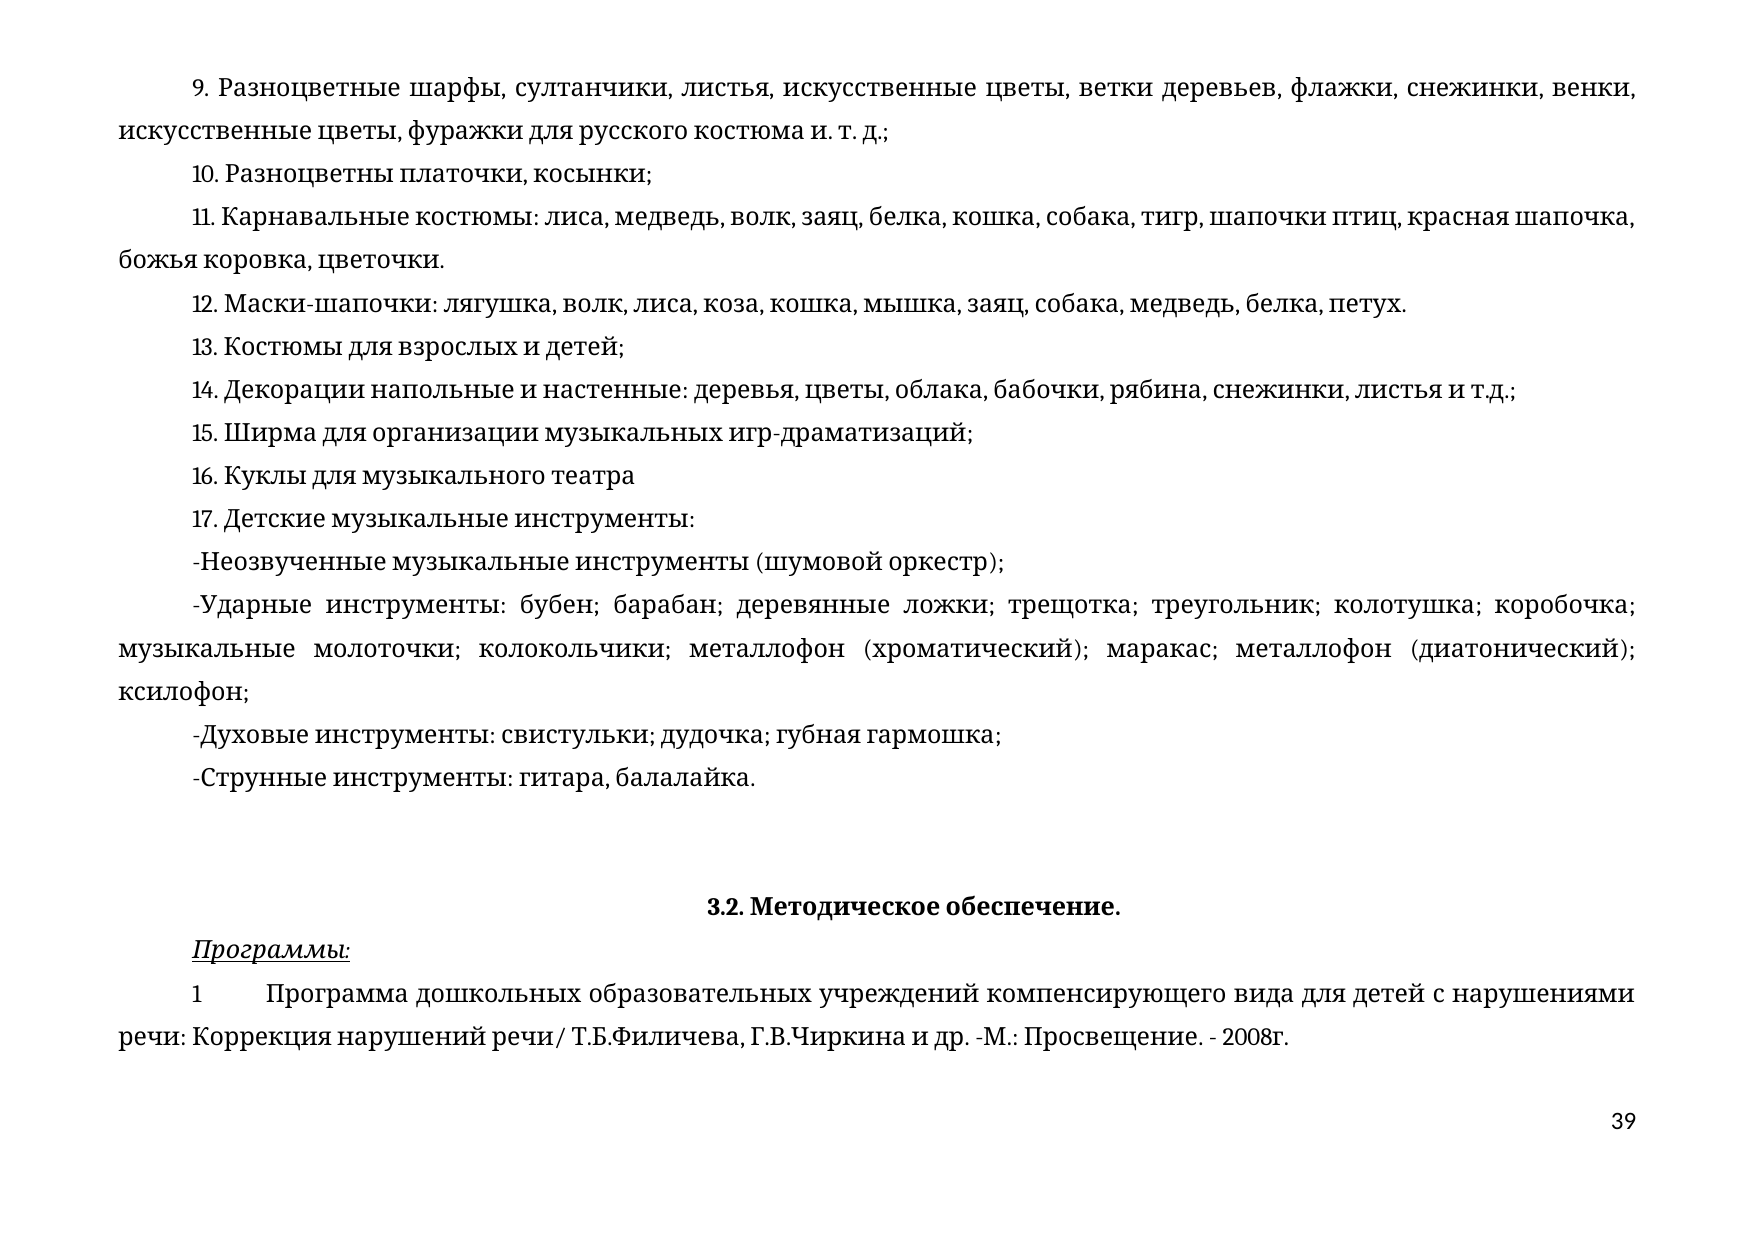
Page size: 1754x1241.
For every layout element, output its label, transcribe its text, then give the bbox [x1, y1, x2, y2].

text -Ударные инструменты: бубен; барабан; деревянные ложки; трещотка; треугольник; колотушка; коробочка; музыкальные молоточки; колокольчики; металлофон (хроматический); маракас; металлофон (диатонический); ксилофон; [118, 591, 1636, 706]
text 11. Карнавальные костюмы: лиса, медведь, волк, заяц, белка, кошка, собака, тигр, шапочки птиц, красная шапочка, божья коровка, цветочки. [118, 203, 1636, 275]
text 13. Костюмы для взрослых и детей; [118, 333, 1636, 361]
text -Струнные инструменты: гитара, балалайка. [118, 764, 1636, 793]
text 3.2. Методическое обеспечение. [118, 893, 1636, 922]
text -Неозвученные музыкальные инструменты (шумовой оркестр); [118, 548, 1636, 577]
text 10. Разноцветны платочки, косынки; [118, 160, 1636, 189]
text -Духовые инструменты: свистульки; дудочка; губная гармошка; [118, 721, 1636, 749]
text 17. Детские музыкальные инструменты: [118, 505, 1636, 534]
text Программы: [118, 936, 1636, 965]
list Программа дошкольных образовательных учреждений компенсирующего вида для детей с нарушениями речи: Коррекция нарушений речи/ Т.Б.Филичева, Г.В.Чиркина и др. -М.: Просвещение. - 2008г. [118, 979, 1636, 1051]
text 15. Ширма для организации музыкальных игр-драматизаций; [118, 419, 1636, 448]
text 14. Декорации напольные и настенные: деревья, цветы, облака, бабочки, рябина, снежинки, листья и т.д.; [118, 376, 1636, 404]
text 16. Куклы для музыкального театра [118, 462, 1636, 491]
text 12. Маски-шапочки: лягушка, волк, лиса, коза, кошка, мышка, заяц, собака, медведь, белка, петух. [118, 289, 1636, 318]
text 9. Разноцветные шарфы, султанчики, листья, искусственные цветы, ветки деревьев, флажки, снежинки, венки, искусственные цветы, фуражки для русского костюма и. т. д.; [118, 74, 1636, 146]
